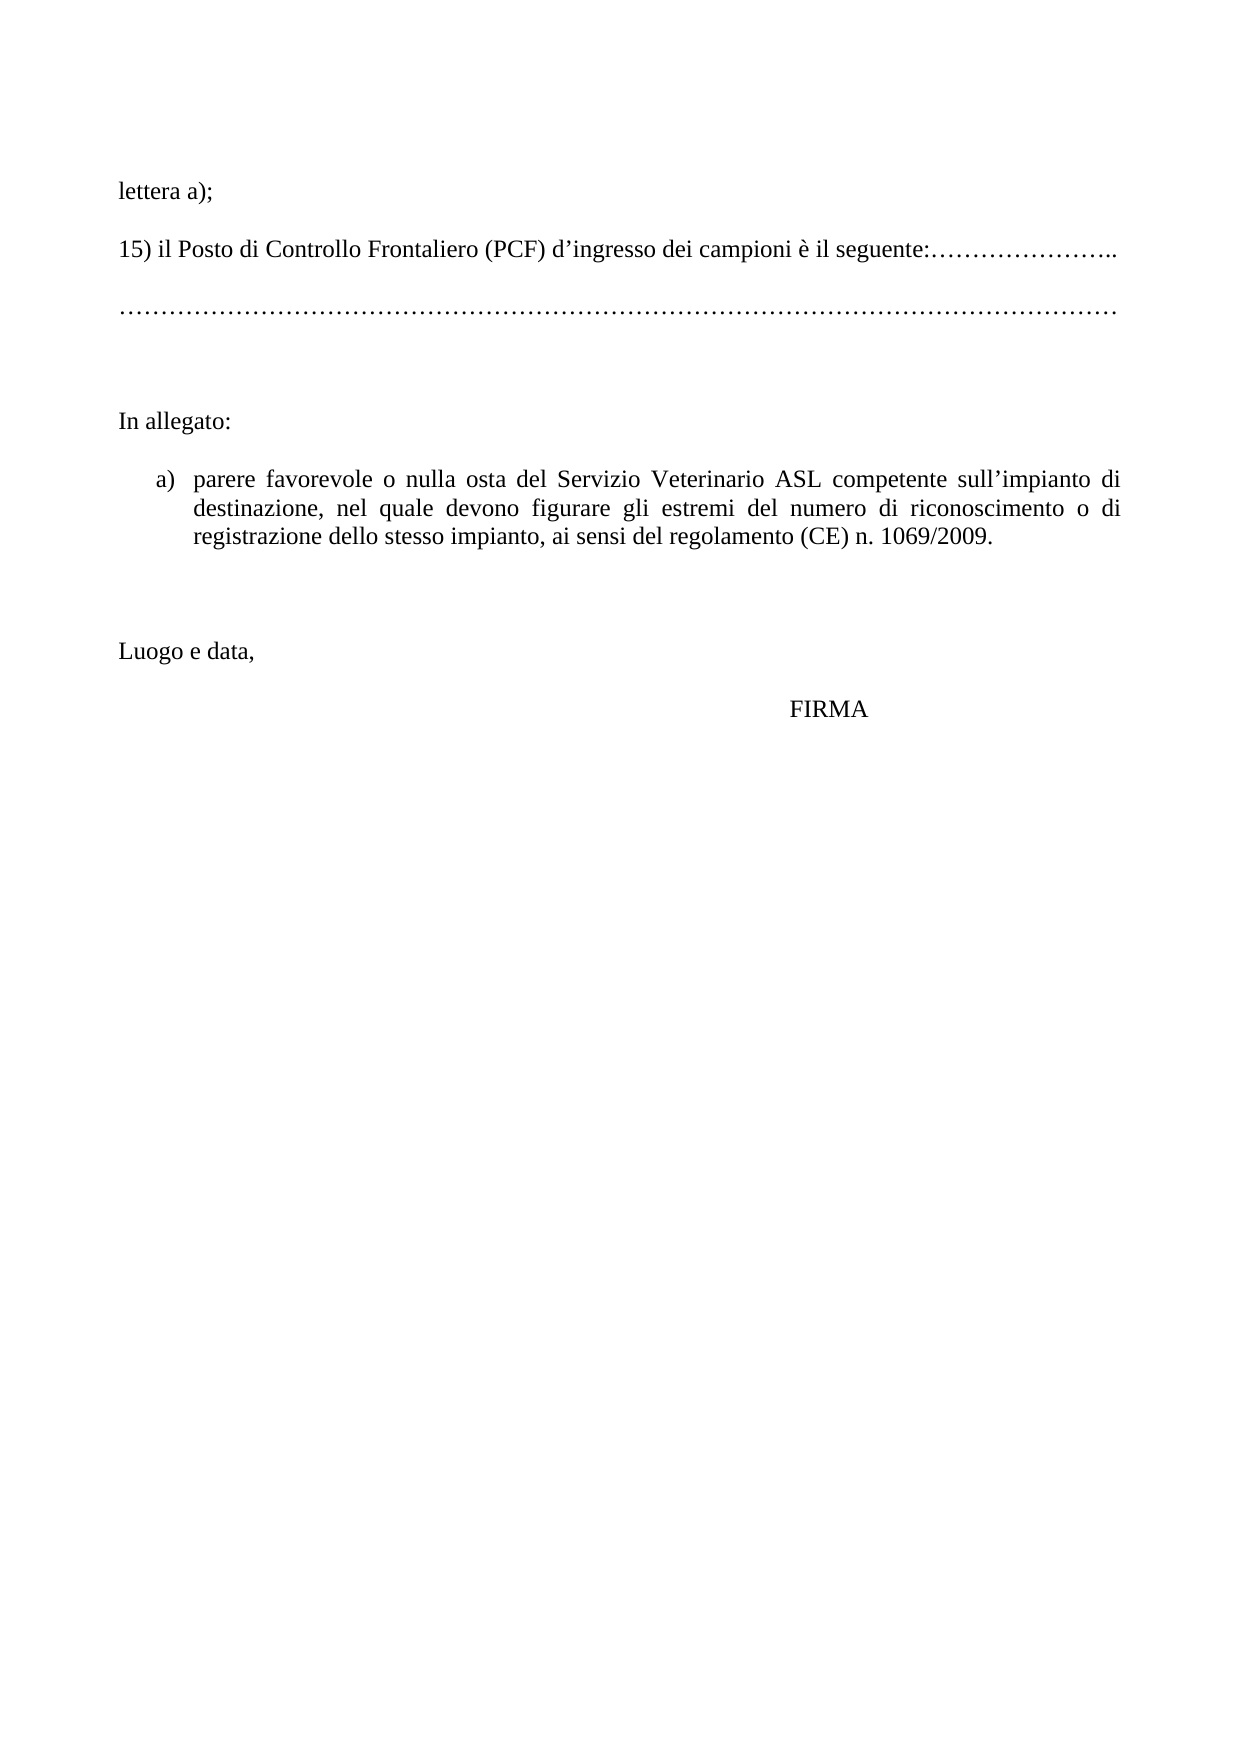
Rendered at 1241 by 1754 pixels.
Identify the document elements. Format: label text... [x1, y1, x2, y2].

list parere favorevole o nulla osta del Servizio Veterinario ASL competente sull’impianto di destinazione, nel quale devono figurare gli estremi del numero di riconoscimento o di registrazione dello stesso impianto, ai sensi del regolamento (CE) n. 1069/2009. [156, 464, 1122, 550]
text lettera a); [118, 176, 1122, 205]
text In allegato: [118, 406, 1122, 435]
text FIRMA [118, 694, 1122, 723]
text Luogo e data, [118, 636, 1122, 665]
text ………………………………………………………………………………………………………… [118, 291, 1122, 320]
text 15) il Posto di Controllo Frontaliero (PCF) d’ingresso dei campioni è il seguente:………………….. [118, 234, 1122, 263]
